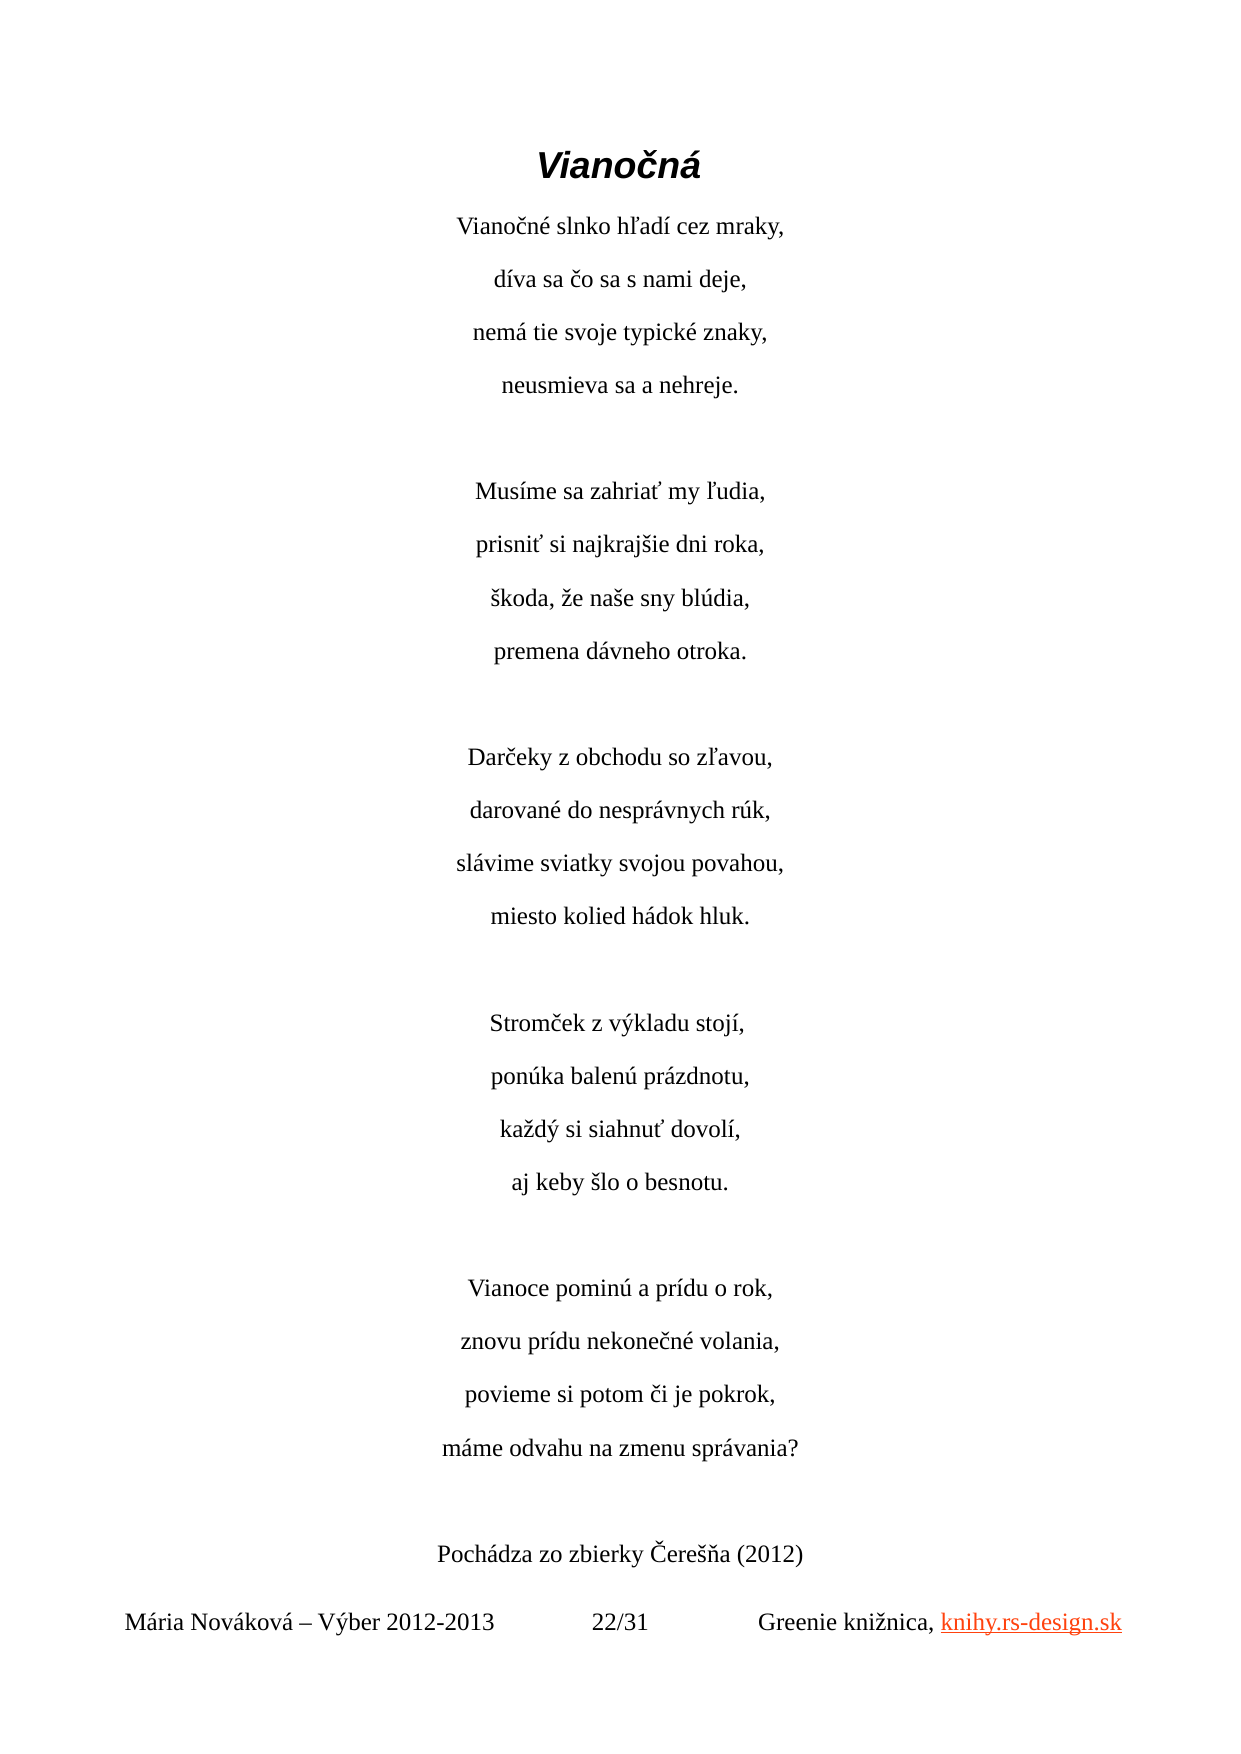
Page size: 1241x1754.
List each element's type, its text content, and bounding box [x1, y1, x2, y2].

text aj keby šlo o besnotu. [118, 1167, 1122, 1196]
text Darčeky z obchodu so zľavou, [118, 742, 1122, 771]
text Musíme sa zahriať my ľudia, [118, 476, 1122, 505]
text slávime sviatky svojou povahou, [118, 848, 1122, 877]
text prisniť si najkrajšie dni roka, [118, 529, 1122, 558]
text díva sa čo sa s nami deje, [118, 264, 1122, 293]
text škoda, že naše sny blúdia, [118, 583, 1122, 611]
text darované do nesprávnych rúk, [118, 795, 1122, 824]
text znovu prídu nekonečné volania, [118, 1326, 1122, 1355]
text Pochádza zo zbierky Čerešňa (2012) [118, 1539, 1122, 1568]
text neusmieva sa a nehreje. [118, 370, 1122, 399]
text máme odvahu na zmenu správania? [118, 1433, 1122, 1461]
text premena dávneho otroka. [118, 636, 1122, 664]
text Stromček z výkladu stojí, [118, 1008, 1122, 1036]
text Vianoce pominú a prídu o rok, [118, 1273, 1122, 1302]
text Vianočné slnko hľadí cez mraky, [118, 211, 1122, 239]
text každý si siahnuť dovolí, [118, 1114, 1122, 1143]
text povieme si potom či je pokrok, [118, 1379, 1122, 1408]
subtitle Vianočná [118, 143, 1122, 186]
text miesto kolied hádok hluk. [118, 901, 1122, 930]
text ponúka balenú prázdnotu, [118, 1061, 1122, 1089]
text nemá tie svoje typické znaky, [118, 317, 1122, 346]
